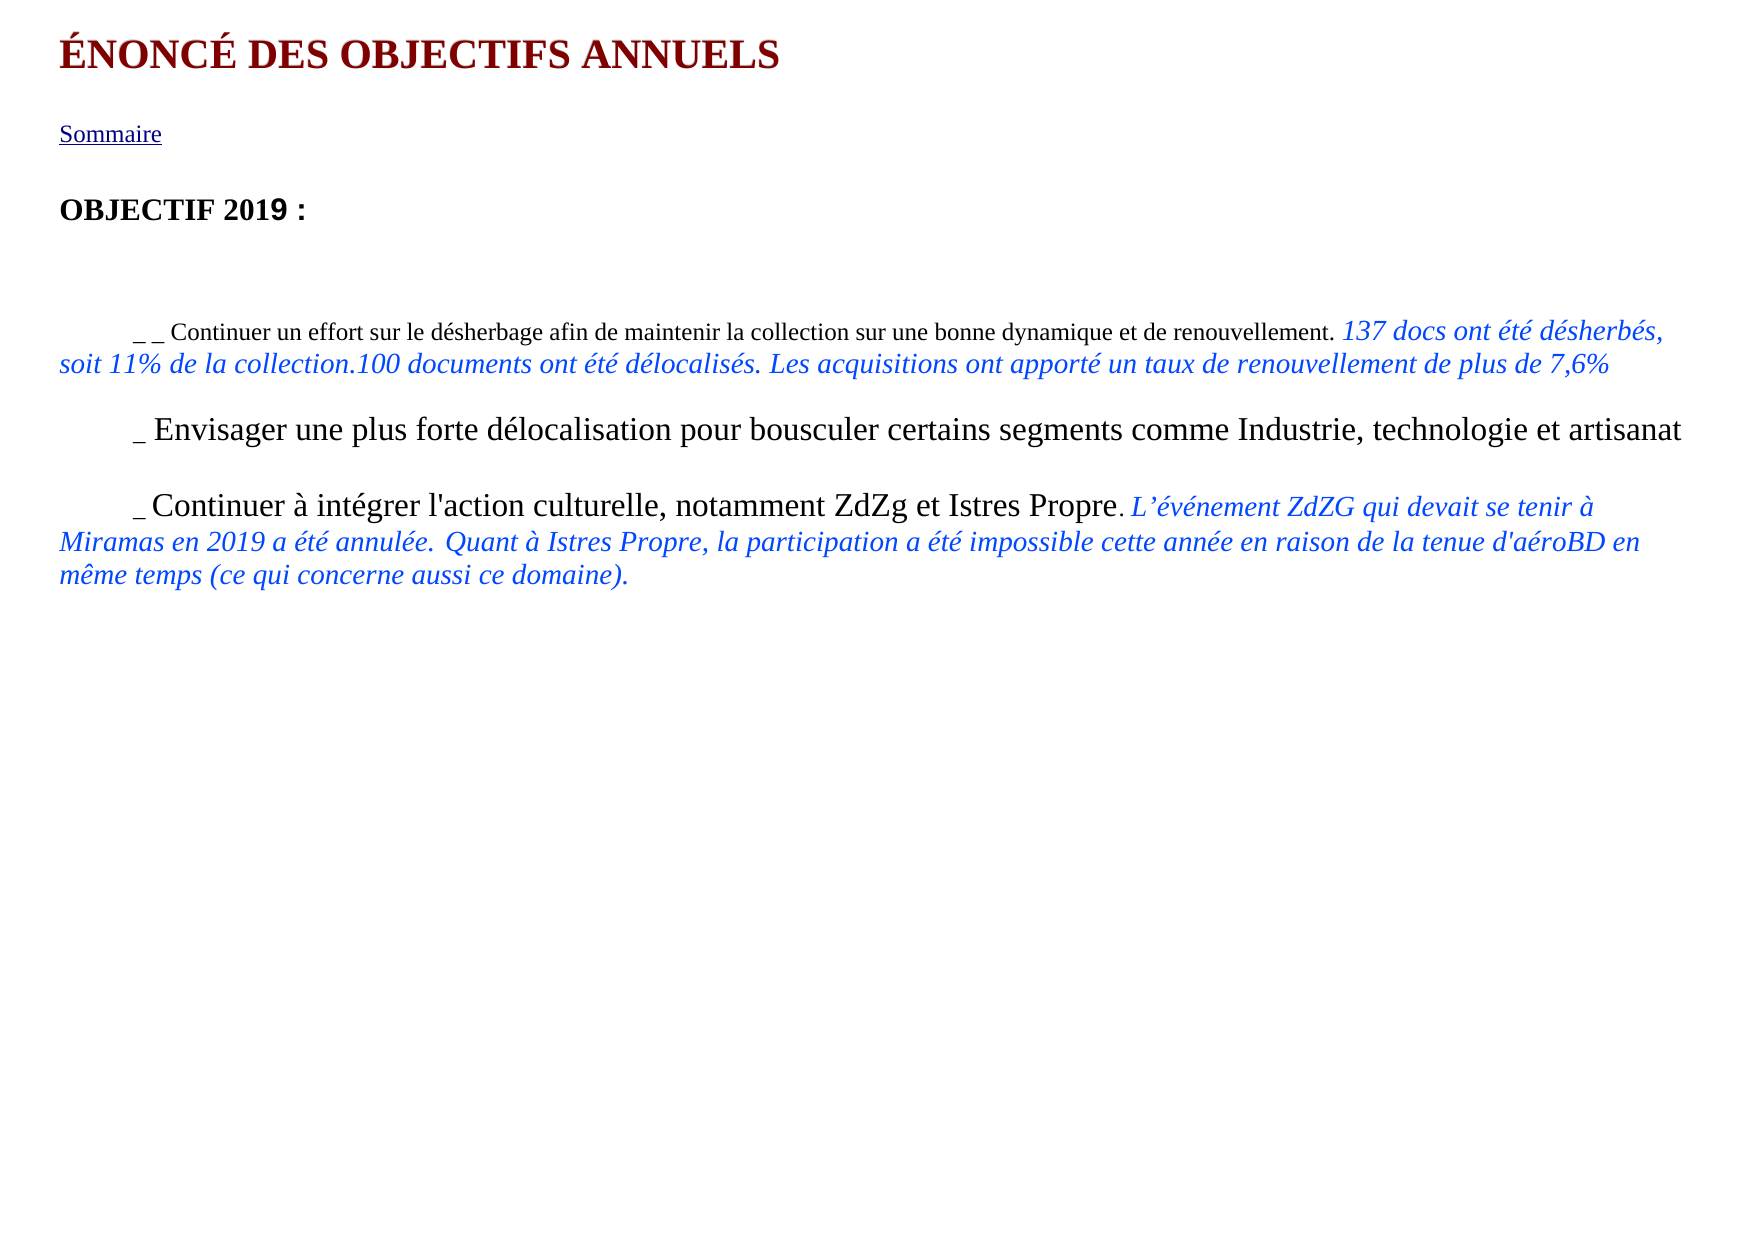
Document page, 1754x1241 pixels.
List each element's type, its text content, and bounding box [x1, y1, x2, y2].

text Sommaire [59, 119, 1695, 147]
text _ Continuer à intégrer l'action culturelle, notamment ZdZg et Istres Propre. L’événement ZdZG qui devait se tenir à Miramas en 2019 a été annulée. Quant à Istres Propre, la participation a été impossible cette année en raison de la tenue d'aéroBD en même temps (ce qui concerne aussi ce domaine). [59, 485, 1695, 591]
text _ _ Continuer un effort sur le désherbage afin de maintenir la collection sur une bonne dynamique et de renouvellement. 137 docs ont été désherbés, soit 11% de la collection.100 documents ont été délocalisés. Les acquisitions ont apporté un taux de renouvellement de plus de 7,6% [59, 313, 1695, 380]
text ÉnoncÉ des objectifs annuels [59, 29, 1695, 77]
text OBJECTIF 2019 : [59, 191, 1695, 227]
text _ Envisager une plus forte délocalisation pour bousculer certains segments comme Industrie, technologie et artisanat [59, 409, 1695, 447]
